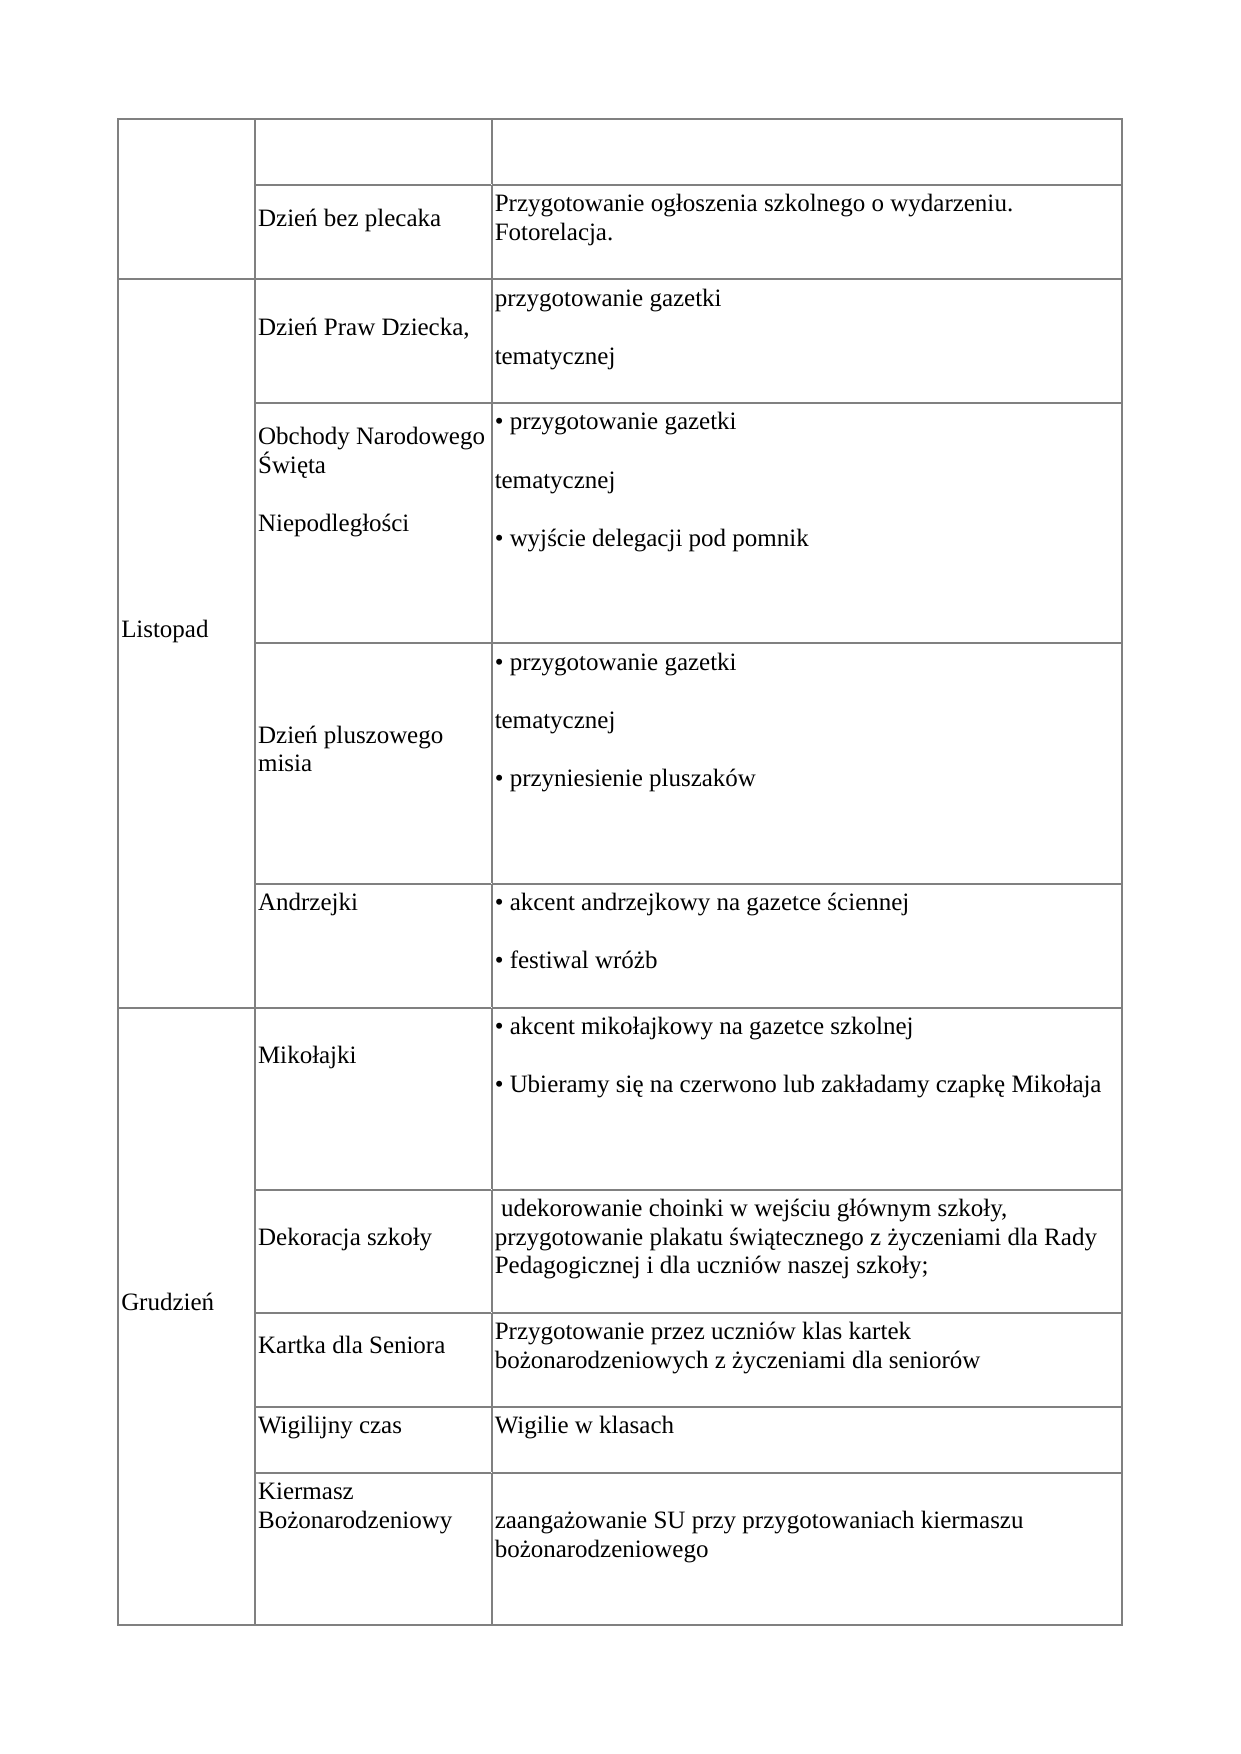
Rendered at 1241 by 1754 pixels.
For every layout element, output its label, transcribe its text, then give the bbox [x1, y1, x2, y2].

table_cell Wigilijny czas [256, 1408, 491, 1472]
table_cell Mikołajki [256, 1009, 491, 1188]
table_cell • akcent mikołajkowy na gazetce szkolnej • Ubieramy się na czerwono lub zakładamy czapkę Mikołaja [493, 1009, 1121, 1188]
table_cell Dzień Praw Dziecka, [256, 280, 491, 402]
table_cell zaangażowanie SU przy przygotowaniach kiermaszu bożonarodzeniowego [493, 1474, 1121, 1624]
table_cell Wigilie w klasach [493, 1408, 1121, 1472]
table_cell Przygotowanie przez uczniów klas kartek bożonarodzeniowych z życzeniami dla seniorów [493, 1314, 1121, 1406]
table_cell • akcent andrzejkowy na gazetce ściennej • festiwal wróżb [493, 885, 1121, 1006]
table_cell Obchody Narodowego Święta Niepodległości [256, 404, 491, 642]
table_cell • przygotowanie gazetki tematycznej • wyjście delegacji pod pomnik [493, 404, 1121, 642]
table_cell Listopad [119, 280, 254, 1006]
table_cell Dzień pluszowego misia [256, 644, 491, 883]
table_cell Kiermasz Bożonarodzeniowy [256, 1474, 491, 1624]
table_cell Dekoracja szkoły [256, 1191, 491, 1312]
table_cell [493, 120, 1121, 184]
table_cell Andrzejki [256, 885, 491, 1006]
table_cell Przygotowanie ogłoszenia szkolnego o wydarzeniu. Fotorelacja. [493, 186, 1121, 278]
table_cell Kartka dla Seniora [256, 1314, 491, 1406]
table_cell Grudzień [119, 1009, 254, 1624]
table_cell udekorowanie choinki w wejściu głównym szkoły, przygotowanie plakatu świątecznego z życzeniami dla Rady Pedagogicznej i dla uczniów naszej szkoły; [493, 1191, 1121, 1312]
table_cell [256, 120, 491, 184]
table_cell • przygotowanie gazetki tematycznej • przyniesienie pluszaków [493, 644, 1121, 883]
table_cell przygotowanie gazetki tematycznej [493, 280, 1121, 402]
table_cell [119, 120, 254, 278]
table_cell Dzień bez plecaka [256, 186, 491, 278]
